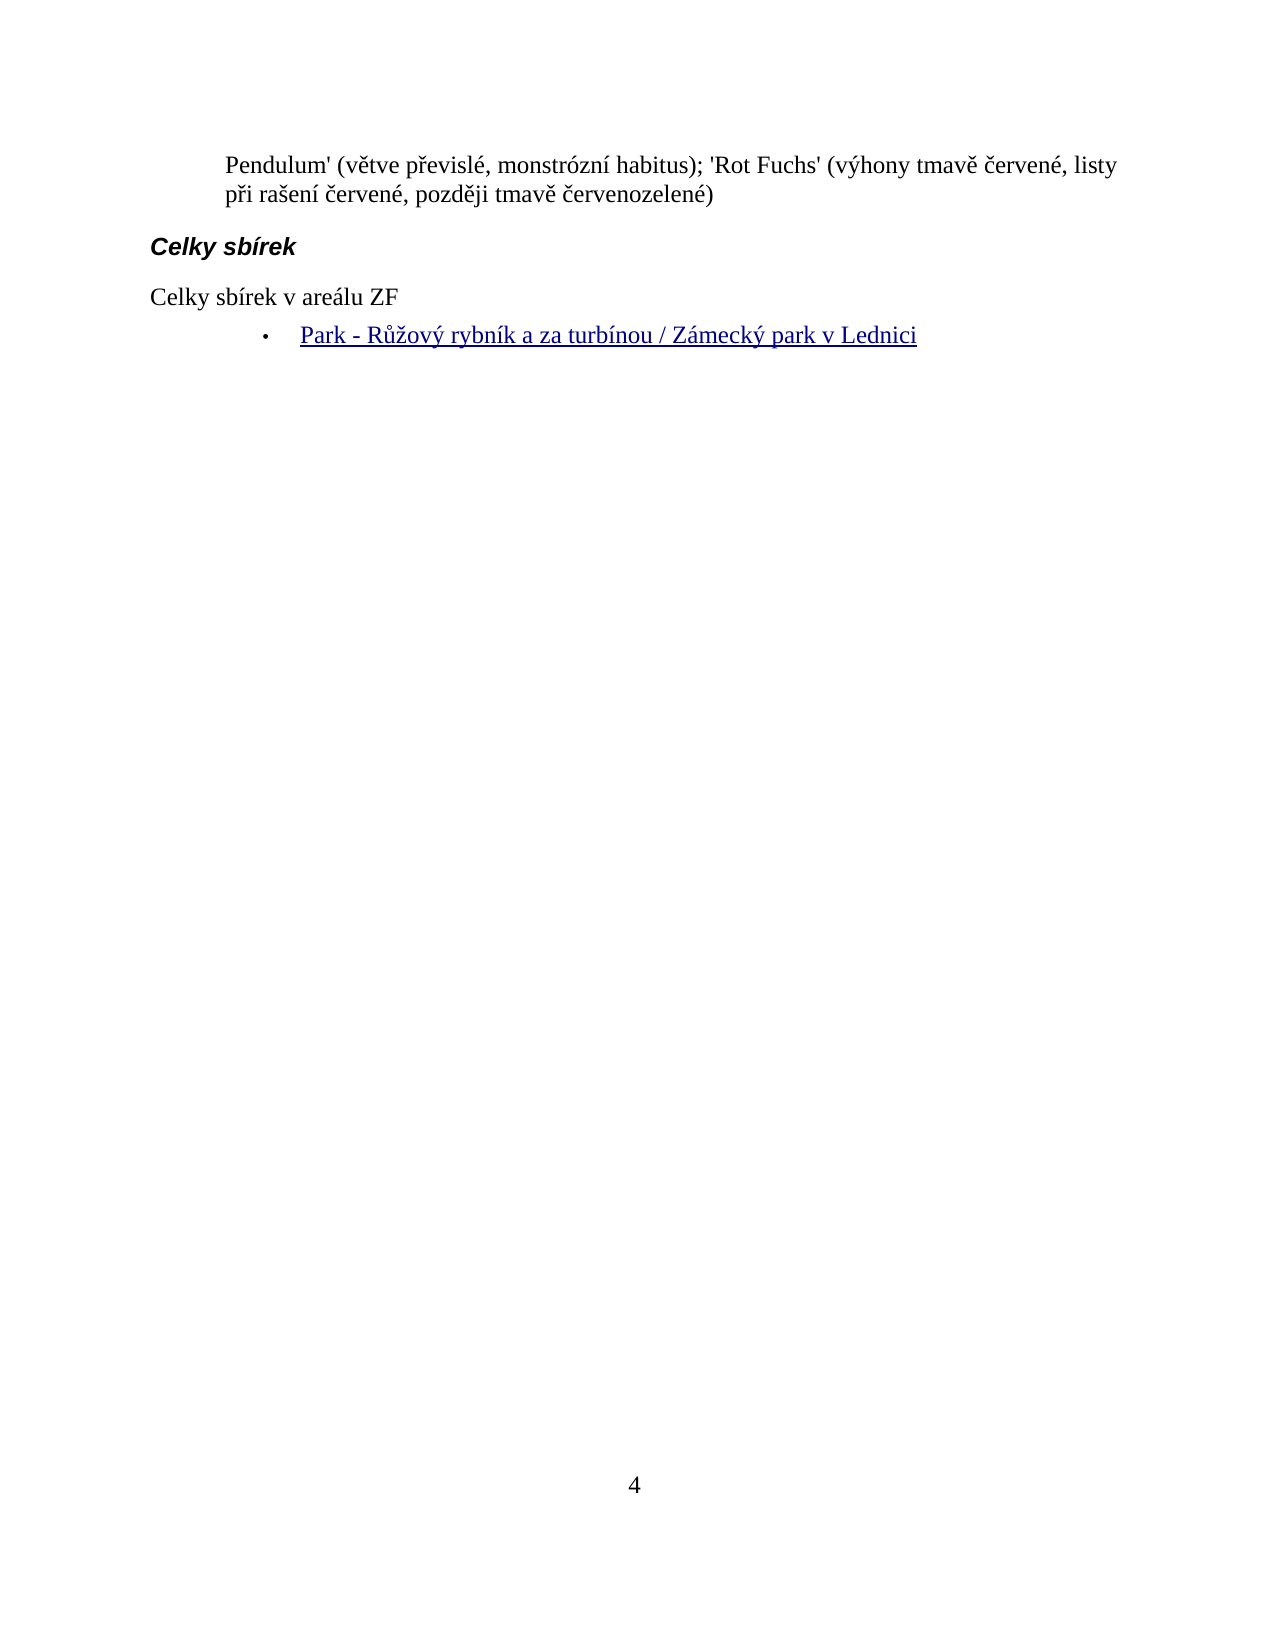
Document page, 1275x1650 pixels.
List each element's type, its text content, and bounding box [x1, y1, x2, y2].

subtitle Celky sbírek [150, 232, 1125, 261]
text Celky sbírek v areálu ZF [150, 282, 1125, 311]
text Pendulum' (větve převislé, monstrózní habitus); 'Rot Fuchs' (výhony tmavě červené, listy při rašení červené, později tmavě červenozelené) [225, 150, 1125, 207]
list Park - Růžový rybník a za turbínou / Zámecký park v Lednici [262, 320, 1125, 349]
